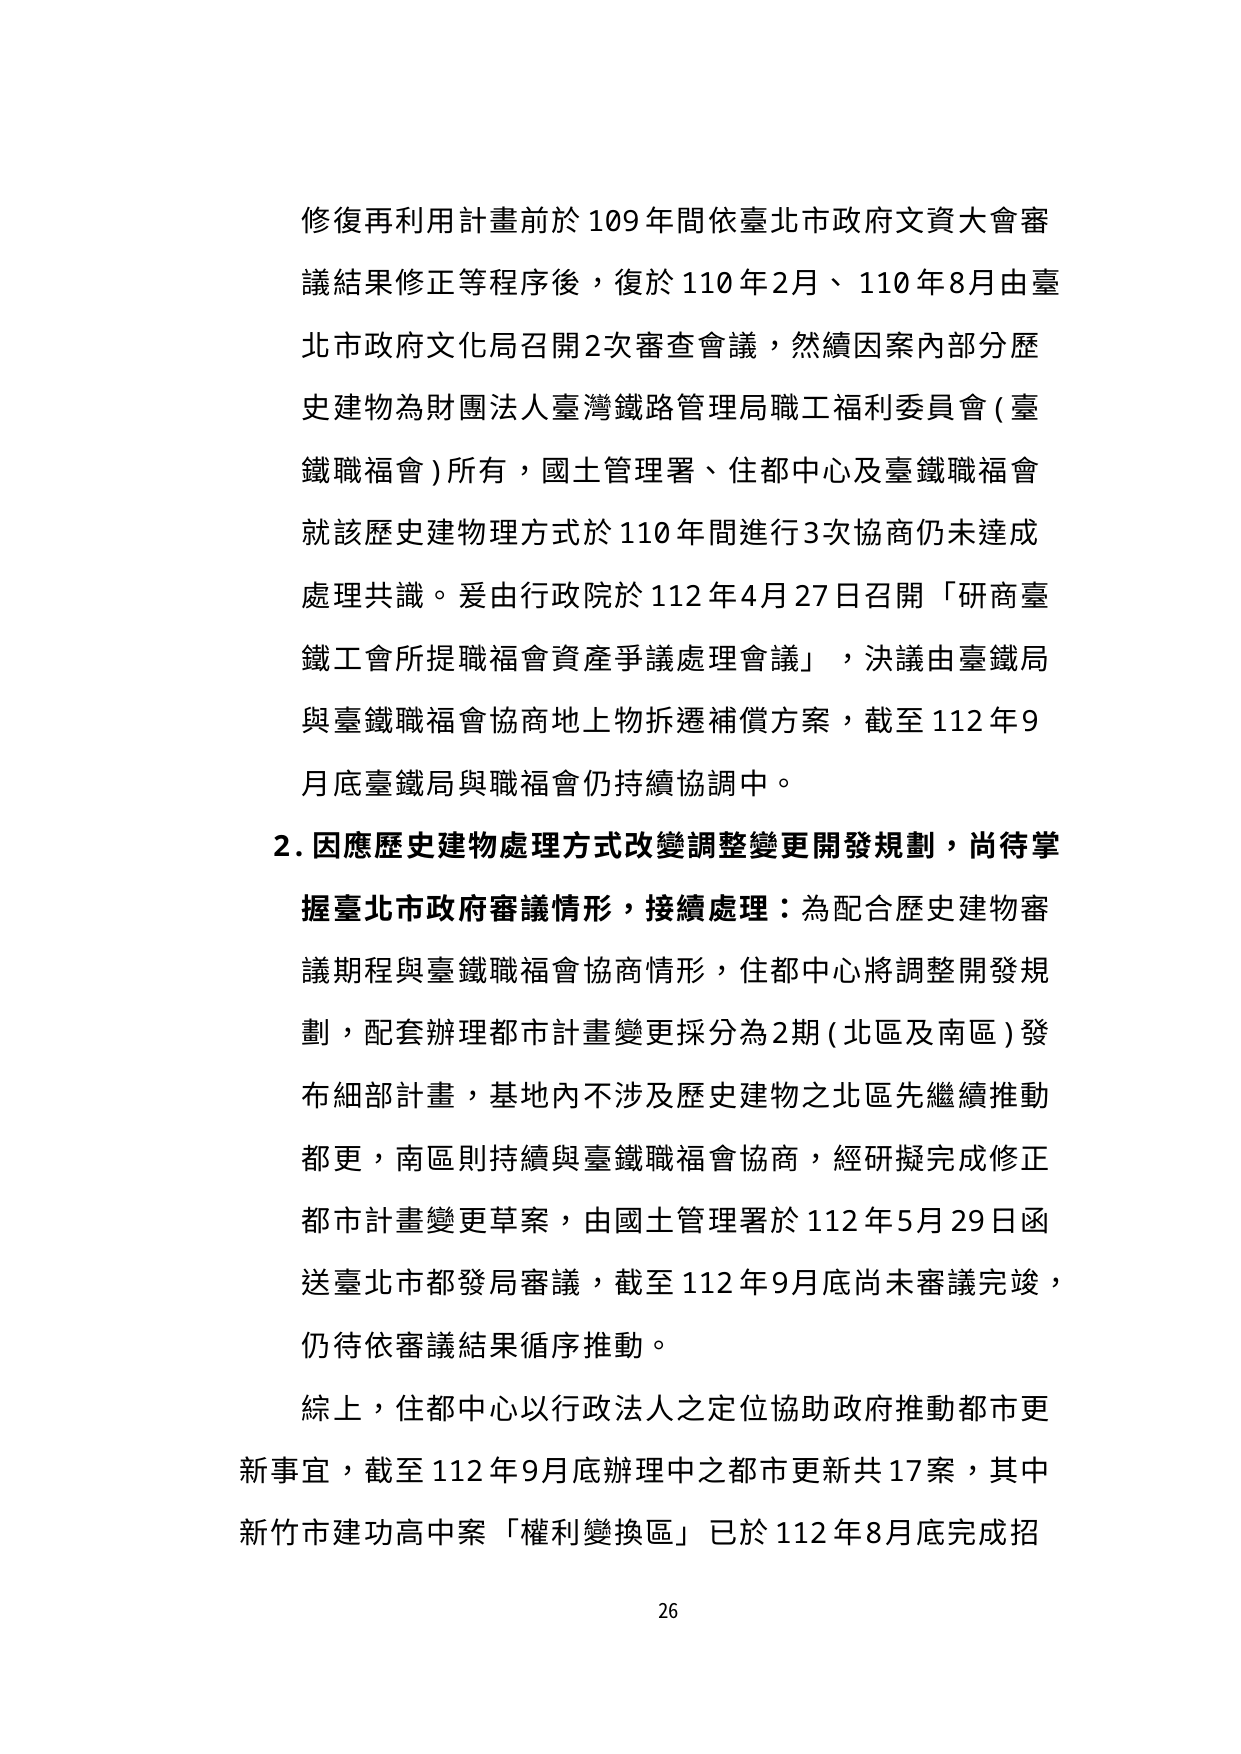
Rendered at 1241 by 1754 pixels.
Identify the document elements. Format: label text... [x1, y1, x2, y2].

text 2.因應歷史建物處理方式改變調整變更開發規劃，尚待掌握臺北市政府審議情形，接續處理：為配合歷史建物審議期程與臺鐵職福會協商情形，住都中心將調整開發規劃，配套辦理都市計畫變更採分為2期(北區及南區)發布細部計畫，基地內不涉及歷史建物之北區先繼續推動都更，南區則持續與臺鐵職福會協商，經研擬完成修正都市計畫變更草案，由國土管理署於112年5月29日函送臺北市都發局審議，截至112年9月底尚未審議完竣，仍待依審議結果循序推動。 [264, 802, 1061, 1365]
text 修復再利用計畫前於109年間依臺北市政府文資大會審議結果修正等程序後，復於110年2月、110年8月由臺北市政府文化局召開2次審查會議，然續因案內部分歷史建物為財團法人臺灣鐵路管理局職工福利委員會(臺鐵職福會)所有，國土管理署、住都中心及臺鐵職福會就該歷史建物理方式於110年間進行3次協商仍未達成處理共識。爰由行政院於112年4月27日召開「研商臺鐵工會所提職福會資產爭議處理會議」，決議由臺鐵局與臺鐵職福會協商地上物拆遷補償方案，截至112年9月底臺鐵局與職福會仍持續協調中。 [264, 177, 1061, 802]
text 綜上，住都中心以行政法人之定位協助政府推動都市更新事宜，截至112年9月底辦理中之都市更新共17案，其中新竹市建功高中案「權利變換區」已於112年8月底完成招 [234, 1365, 1061, 1552]
